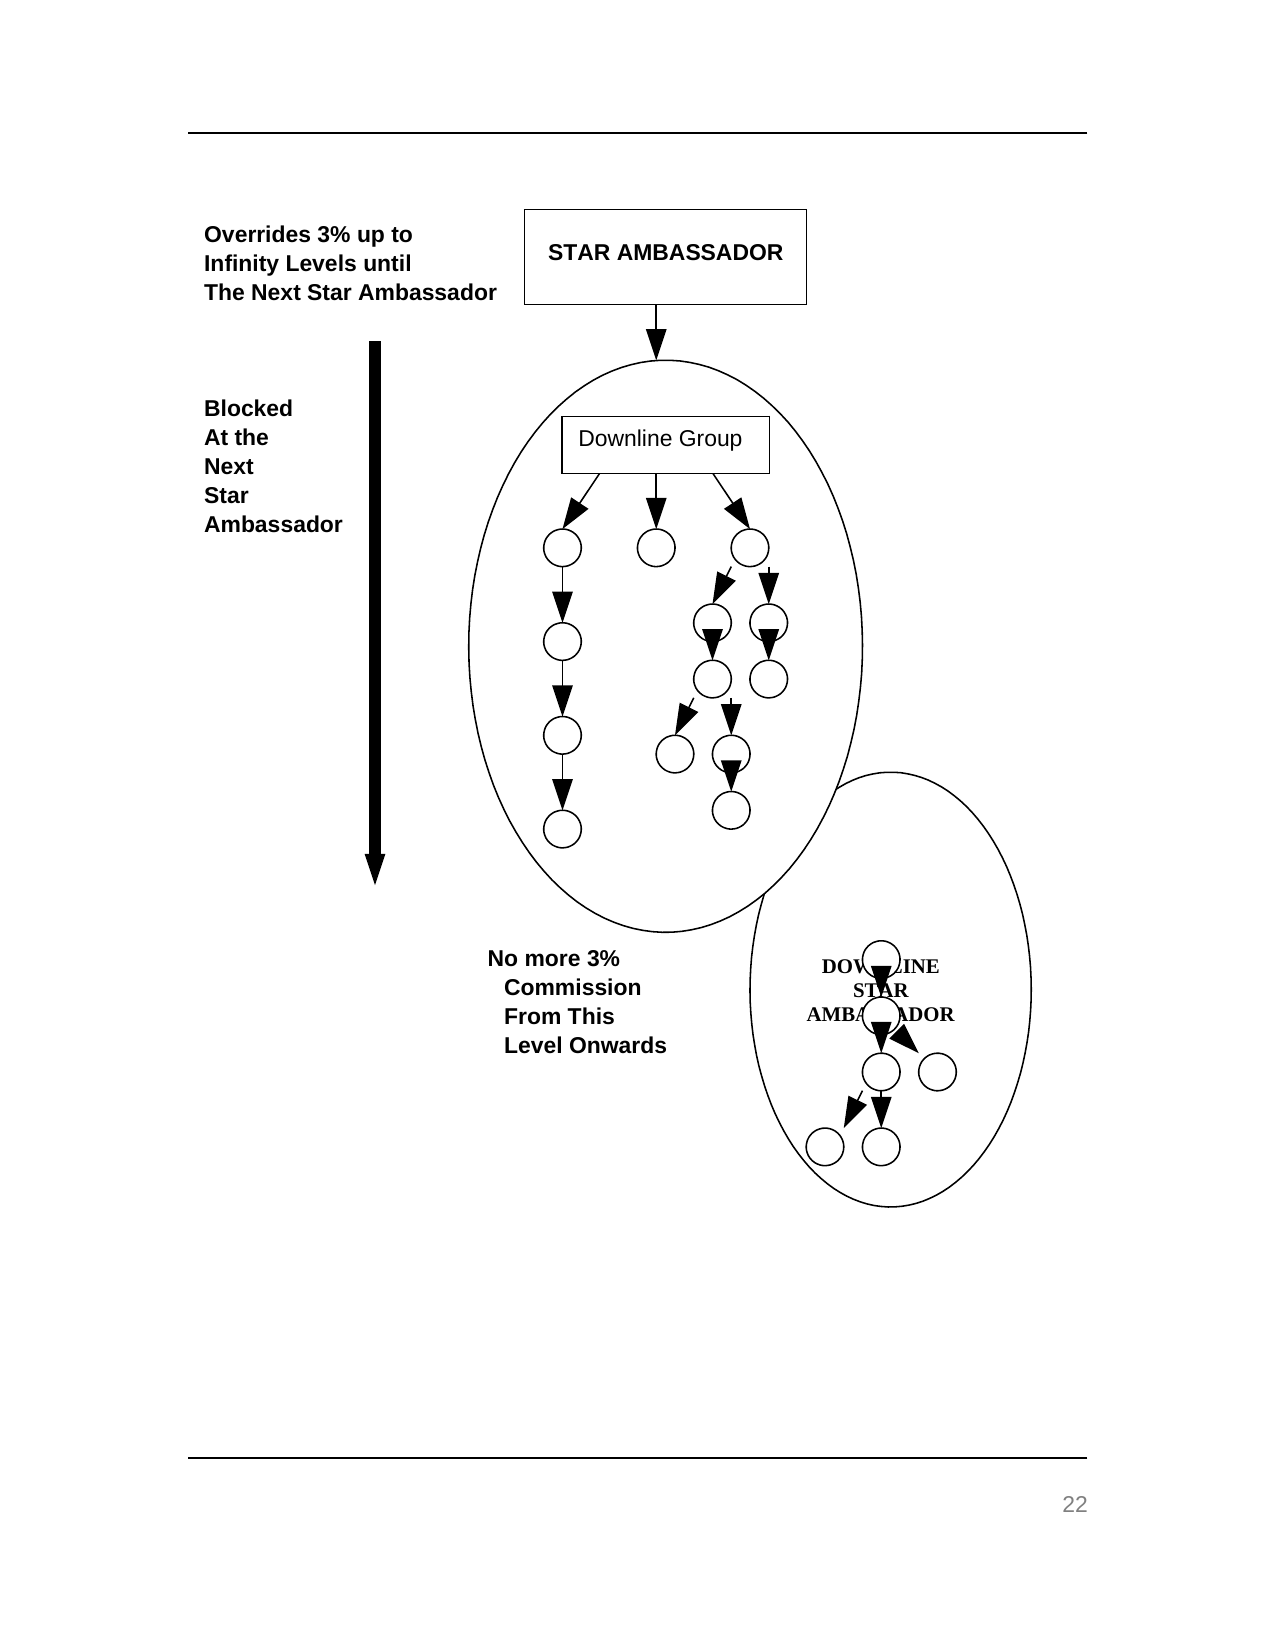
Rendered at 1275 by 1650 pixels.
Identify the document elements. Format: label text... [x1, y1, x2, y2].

text [381, 482, 503, 508]
text Commission [204, 974, 749, 1001]
text Star [204, 482, 369, 508]
text [807, 250, 1071, 277]
text STAR AMBASSADOR [541, 239, 791, 266]
text [381, 453, 518, 479]
text Next [204, 453, 369, 479]
text [381, 511, 491, 537]
text [792, 424, 1071, 450]
text Overrides 3% up to [204, 221, 524, 248]
text At the [204, 424, 369, 450]
text [813, 453, 1071, 479]
text [807, 221, 1071, 248]
text [381, 395, 569, 421]
text From This [204, 1003, 751, 1029]
text [1032, 974, 1071, 1001]
text Infinity Levels until [204, 250, 524, 277]
text [1026, 1032, 1071, 1058]
text No more 3% [429, 945, 752, 972]
text [829, 482, 1071, 508]
text The Next Star Ambassador [204, 279, 655, 306]
text [763, 395, 1071, 421]
text Blocked [204, 395, 369, 421]
text Level Onwards [204, 1032, 756, 1058]
text Downline Group [578, 424, 753, 451]
text [1030, 1003, 1071, 1029]
text [381, 424, 539, 450]
text Ambassador [204, 511, 369, 537]
text [1030, 945, 1071, 972]
text [657, 279, 1071, 306]
text [841, 511, 1071, 537]
